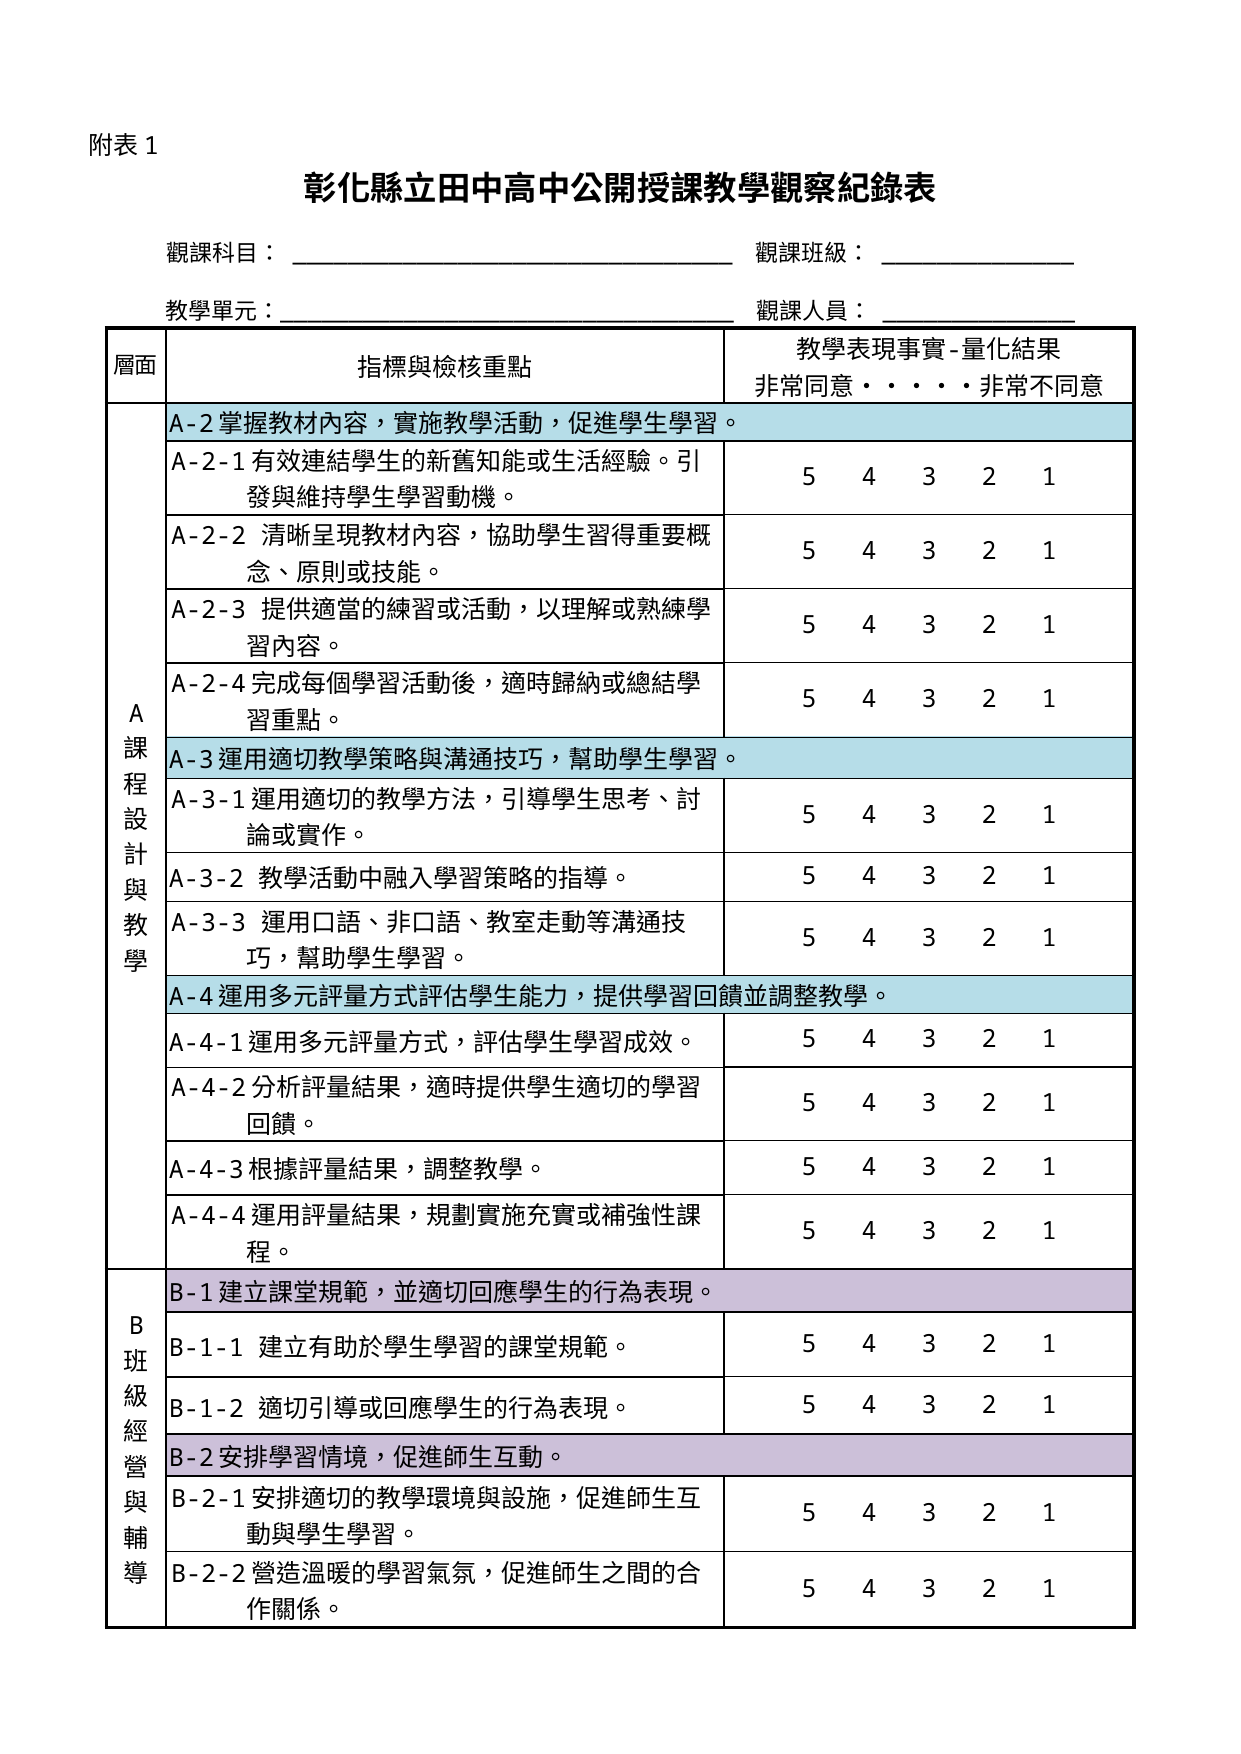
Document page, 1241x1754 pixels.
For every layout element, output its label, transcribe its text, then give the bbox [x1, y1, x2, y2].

table_cell A-3-1運用適切的教學方法，引導學生思考、討論或實作。 [167, 779, 723, 852]
table_cell A-4-3根據評量結果，調整教學。 [167, 1142, 723, 1194]
table_header 指標與檢核重點 [167, 330, 723, 402]
table_cell A-4運用多元評量方式評估學生能力，提供學習回饋並調整教學。 [167, 976, 1132, 1013]
table_cell 5 4 3 2 1 [725, 902, 1132, 975]
table_cell A-2掌握教材內容，實施教學活動，促進學生學習。 [167, 404, 1132, 440]
table_cell 5 4 3 2 1 [725, 1014, 1132, 1066]
table_cell 5 4 3 2 1 [725, 1141, 1132, 1194]
text 彰化縣立田中高中公開授課教學觀察紀錄表 [89, 164, 1152, 210]
text 教學單元：_________________________________ 觀課人員： ______________ [89, 293, 1152, 326]
table_cell 5 4 3 2 1 [725, 1068, 1132, 1140]
table_cell 5 4 3 2 1 [725, 663, 1132, 736]
table_cell A-2-3 提供適當的練習或活動，以理解或熟練學習內容。 [167, 590, 723, 662]
table_header 層面 [108, 330, 165, 402]
table_cell B-1-2 適切引導或回應學生的行為表現。 [167, 1378, 723, 1433]
table_cell B-2-1安排適切的教學環境與設施，促進師生互動與學生學習。 [167, 1477, 723, 1551]
table_cell B-2安排學習情境，促進師生互動。 [167, 1435, 1132, 1475]
table_cell 5 4 3 2 1 [725, 589, 1132, 662]
table_cell B-2-2營造溫暖的學習氣氛，促進師生之間的合作關係。 [167, 1552, 723, 1626]
table_cell 5 4 3 2 1 [725, 1195, 1132, 1268]
table_cell A-2-2 清晰呈現教材內容，協助學生習得重要概念、原則或技能。 [167, 516, 723, 588]
table_cell B 班 級 經 營 與 輔 導 [108, 1270, 165, 1626]
table_cell A-2-1有效連結學生的新舊知能或生活經驗。引發與維持學生學習動機。 [167, 442, 723, 514]
table_cell 5 4 3 2 1 [725, 779, 1132, 852]
table_cell A-3運用適切教學策略與溝通技巧，幫助學生學習。 [167, 738, 1132, 778]
table_cell A-3-3 運用口語、非口語、教室走動等溝通技巧，幫助學生學習。 [167, 902, 723, 975]
table_cell 5 4 3 2 1 [725, 1552, 1132, 1626]
text 附表1 [89, 118, 1152, 164]
table_header 教學表現事實-量化結果 非常同意‧‧‧‧‧非常不同意 [725, 330, 1132, 402]
table_cell A-2-4完成每個學習活動後，適時歸納或總結學習重點。 [167, 664, 723, 736]
table_cell 5 4 3 2 1 [725, 442, 1132, 514]
table_cell B-1-1 建立有助於學生學習的課堂規範。 [167, 1313, 723, 1376]
text 觀課科目： ________________________________ 觀課班級： ______________ [89, 235, 1152, 268]
table_cell 5 4 3 2 1 [725, 1477, 1132, 1551]
table_cell A-3-2 教學活動中融入學習策略的指導。 [167, 853, 723, 901]
table_cell 5 4 3 2 1 [725, 1313, 1132, 1376]
table_cell 5 4 3 2 1 [725, 853, 1132, 901]
table_cell A-4-4運用評量結果，規劃實施充實或補強性課程。 [167, 1196, 723, 1268]
table_cell A-4-2分析評量結果，適時提供學生適切的學習回饋。 [167, 1068, 723, 1140]
table_cell 5 4 3 2 1 [725, 1377, 1132, 1433]
table_cell B-1建立課堂規範，並適切回應學生的行為表現。 [167, 1270, 1132, 1311]
table_cell A-4-1運用多元評量方式，評估學生學習成效。 [167, 1014, 723, 1066]
table_cell 5 4 3 2 1 [725, 515, 1132, 588]
table_cell A 課 程 設 計 與 教 學 [108, 404, 165, 1268]
